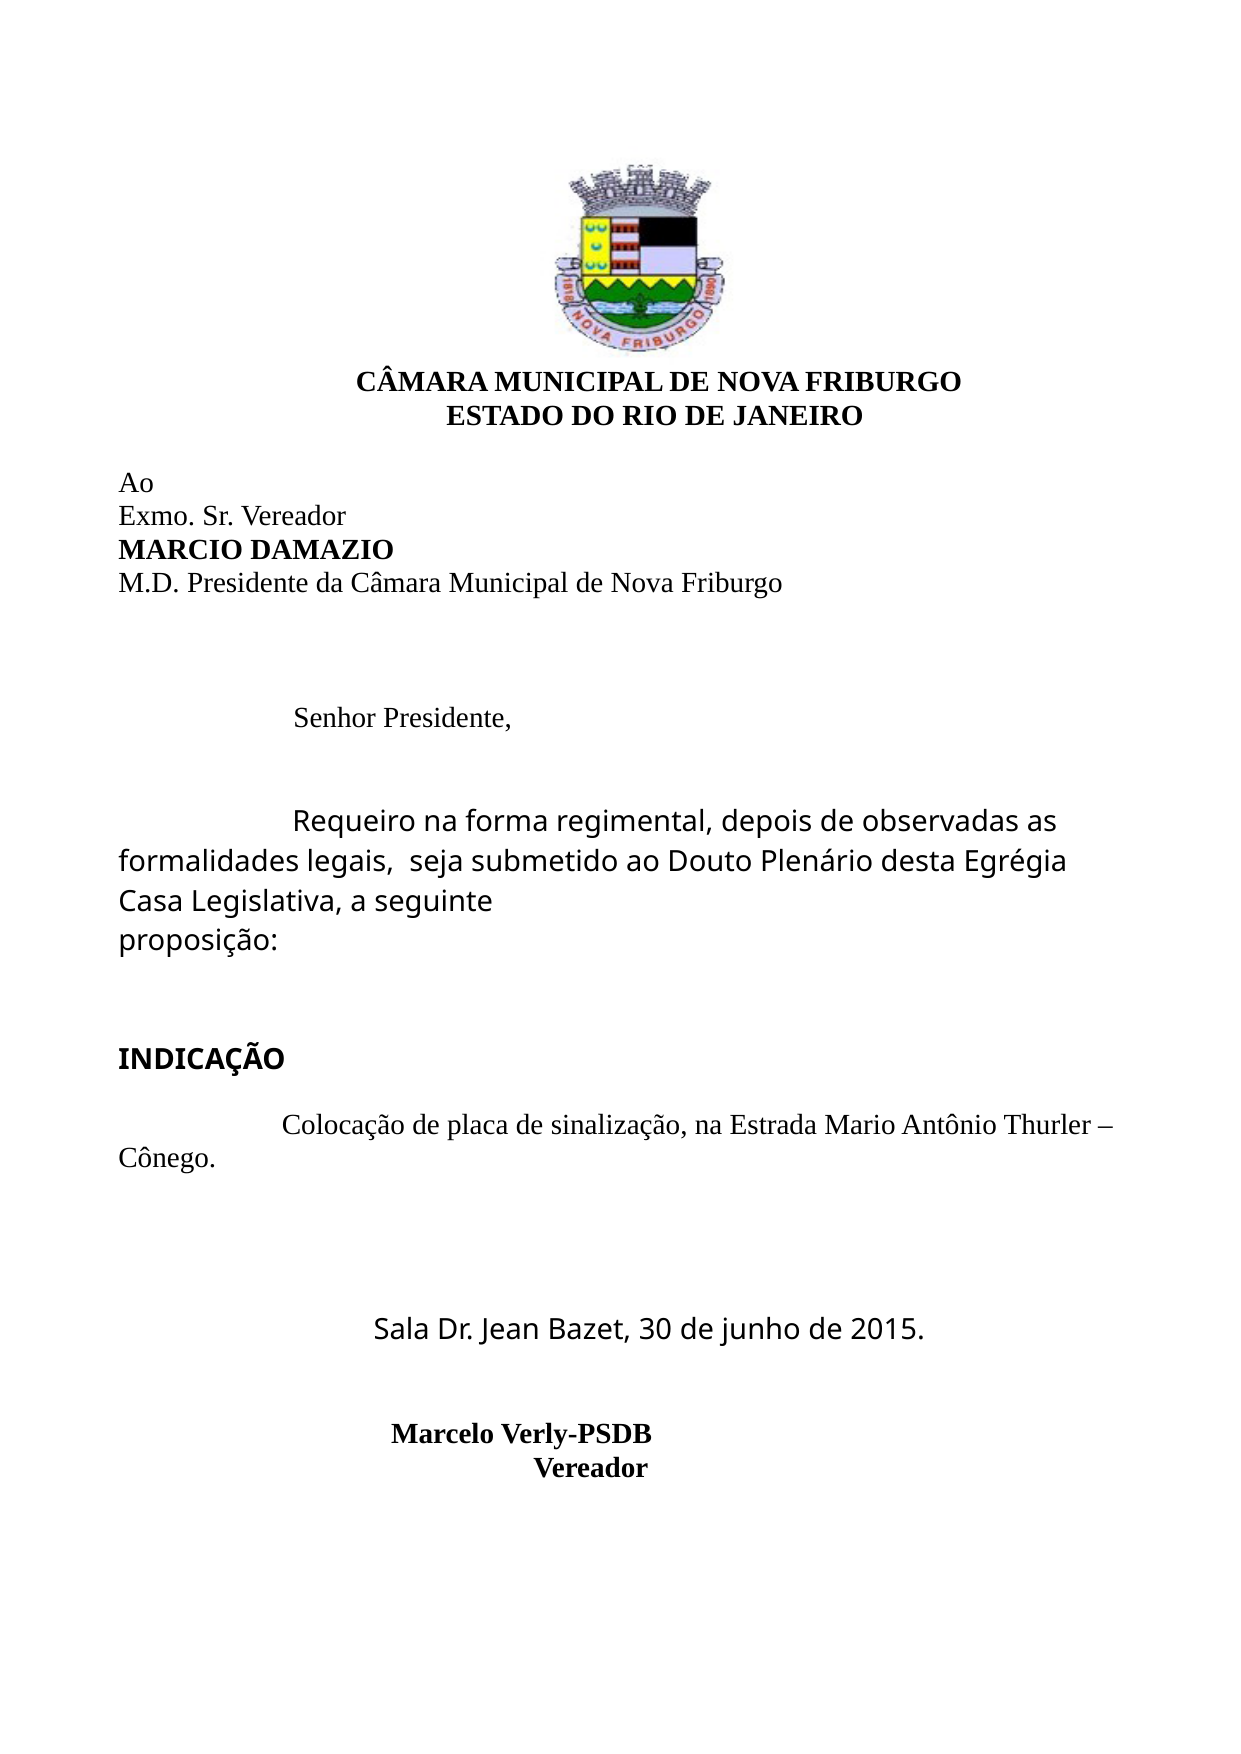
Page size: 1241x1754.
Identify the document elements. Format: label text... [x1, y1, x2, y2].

text proposição: [118, 919, 1122, 959]
text Marcelo Verly-PSDB [118, 1416, 1122, 1451]
text MARCIO DAMAZIO [118, 532, 1122, 566]
text Senhor Presidente, [118, 700, 1122, 733]
text M.D. Presidente da Câmara Municipal de Nova Friburgo [118, 566, 1122, 599]
text ESTADO DO RIO DE JANEIRO [118, 398, 1122, 431]
text Ao [118, 465, 1122, 498]
text Requeiro na forma regimental, depois de observadas as formalidades legais, seja submetido ao Douto Plenário desta Egrégia Casa Legislativa, a seguinte [118, 800, 1122, 919]
text CÂMARA MUNICIPAL DE NOVA FRIBURGO [118, 118, 1122, 398]
text Vereador [118, 1451, 1122, 1484]
text Colocação de placa de sinalização, na Estrada Mario Antônio Thurler – Cônego. [118, 1107, 1122, 1174]
text INDICAÇÃO [118, 1038, 1122, 1078]
text Exmo. Sr. Vereador [118, 498, 1122, 532]
text Sala Dr. Jean Bazet, 30 de junho de 2015. [118, 1308, 1122, 1348]
